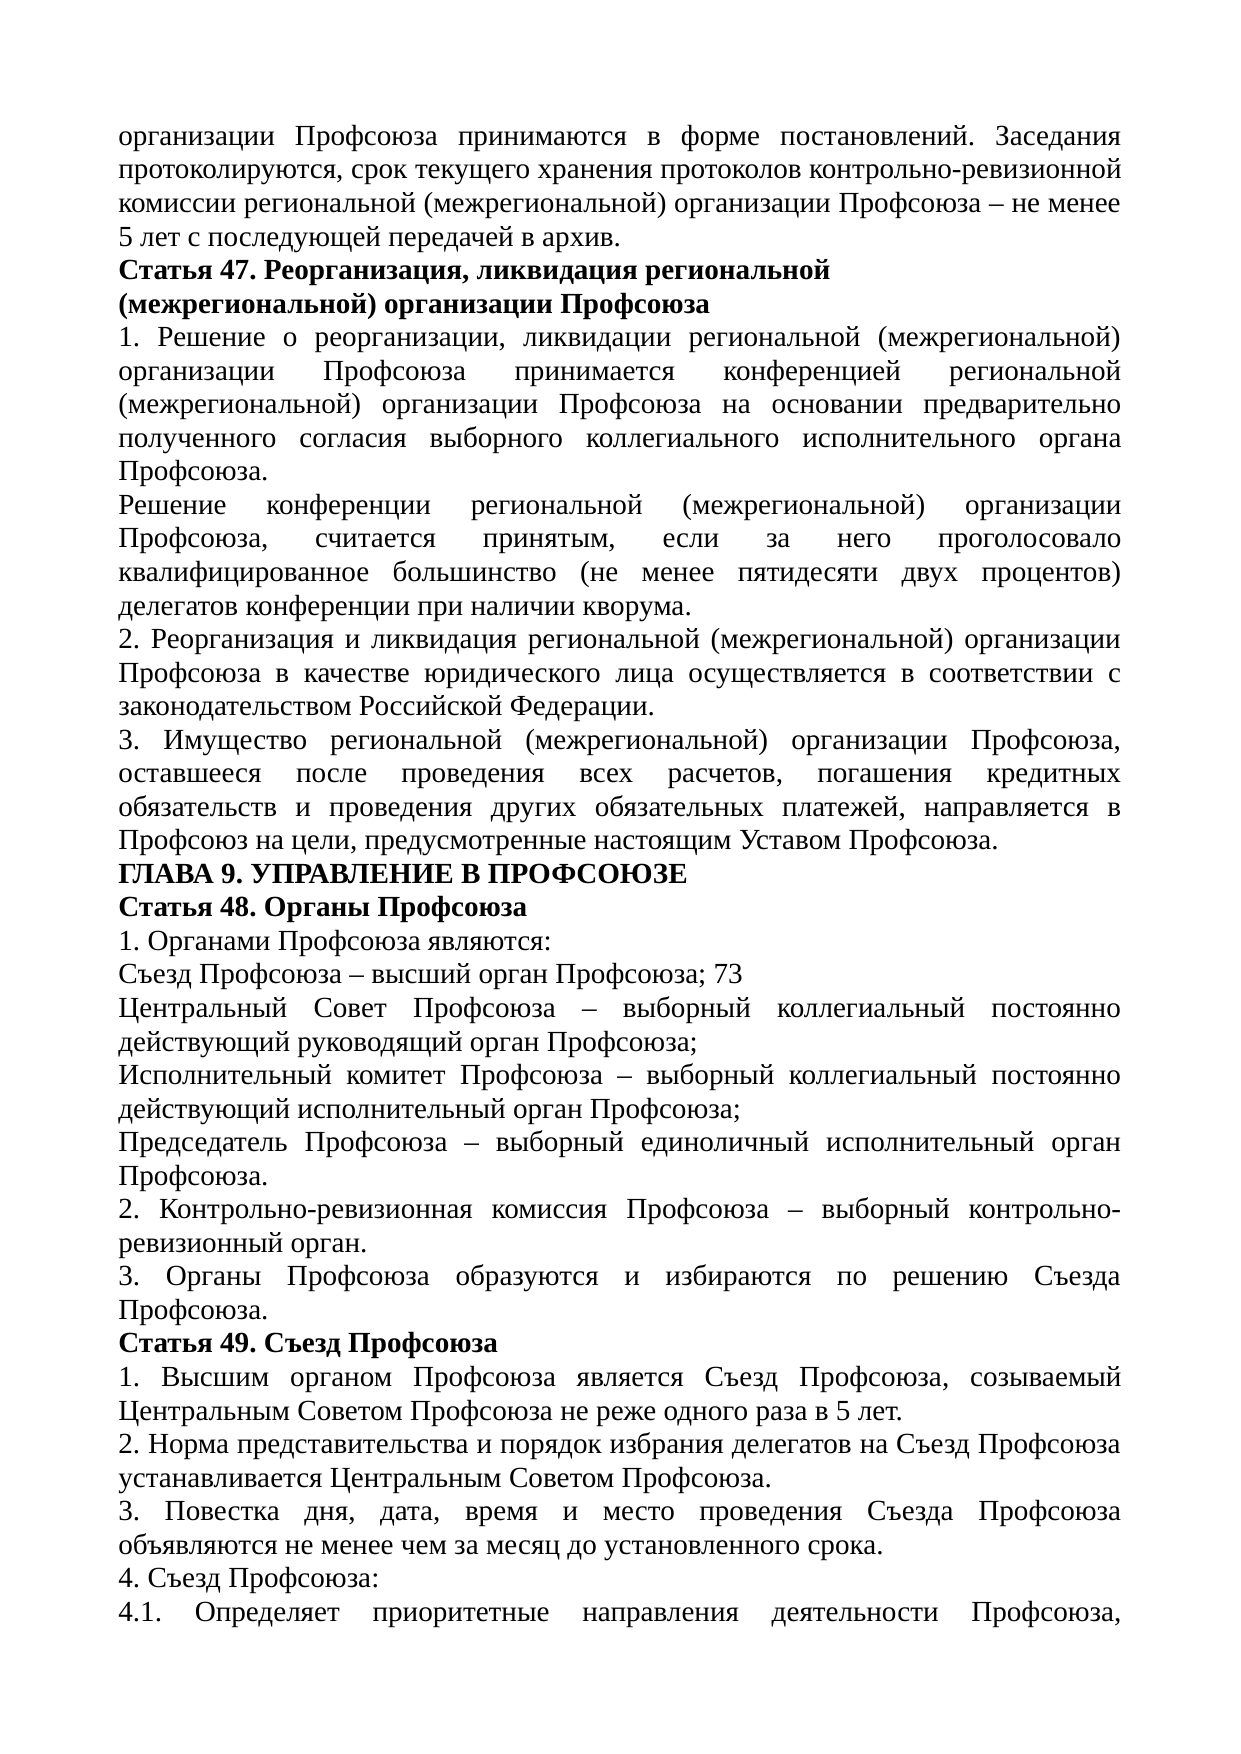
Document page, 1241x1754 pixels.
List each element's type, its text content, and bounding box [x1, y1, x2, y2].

text Статья 48. Органы Профсоюза [118, 889, 1122, 923]
text Статья 49. Съезд Профсоюза [118, 1326, 1122, 1359]
text 3. Органы Профсоюза образуются и избираются по решению Съезда Профсоюза. [118, 1258, 1122, 1326]
text Центральный Совет Профсоюза – выборный коллегиальный постоянно действующий руководящий орган Профсоюза; [118, 990, 1122, 1057]
text 3. Имущество региональной (межрегиональной) организации Профсоюза, оставшееся после проведения всех расчетов, погашения кредитных обязательств и проведения других обязательных платежей, направляется в Профсоюз на цели, предусмотренные настоящим Уставом Профсоюза. [118, 722, 1122, 856]
text Решение конференции региональной (межрегиональной) организации Профсоюза, считается принятым, если за него проголосовало квалифицированное большинство (не менее пятидесяти двух процентов) делегатов конференции при наличии кворума. [118, 487, 1122, 621]
text (межрегиональной) организации Профсоюза [118, 286, 1122, 319]
text Председатель Профсоюза – выборный единоличный исполнительный орган Профсоюза. [118, 1124, 1122, 1191]
text 1. Органами Профсоюза являются: [118, 923, 1122, 957]
text 4. Съезд Профсоюза: [118, 1560, 1122, 1594]
text Статья 47. Реорганизация, ликвидация региональной [118, 252, 1122, 286]
text 2. Норма представительства и порядок избрания делегатов на Съезд Профсоюза устанавливается Центральным Советом Профсоюза. [118, 1426, 1122, 1493]
text 1. Высшим органом Профсоюза является Съезд Профсоюза, созываемый Центральным Советом Профсоюза не реже одного раза в 5 лет. [118, 1359, 1122, 1426]
text Исполнительный комитет Профсоюза – выборный коллегиальный постоянно действующий исполнительный орган Профсоюза; [118, 1057, 1122, 1124]
text 4.1. Определяет приоритетные направления деятельности Профсоюза, [118, 1594, 1122, 1627]
text Съезд Профсоюза – высший орган Профсоюза; 73 [118, 957, 1122, 990]
text ГЛАВА 9. УПРАВЛЕНИЕ В ПРОФСОЮЗЕ [118, 856, 1122, 889]
text 1. Решение о реорганизации, ликвидации региональной (межрегиональной) организации Профсоюза принимается конференцией региональной (межрегиональной) организации Профсоюза на основании предварительно полученного согласия выборного коллегиального исполнительного органа Профсоюза. [118, 319, 1122, 487]
text 2. Контрольно-ревизионная комиссия Профсоюза – выборный контрольно-ревизионный орган. [118, 1191, 1122, 1258]
text 3. Повестка дня, дата, время и место проведения Съезда Профсоюза объявляются не менее чем за месяц до установленного срока. [118, 1493, 1122, 1560]
text организации Профсоюза принимаются в форме постановлений. Заседания протоколируются, срок текущего хранения протоколов контрольно-ревизионной комиссии региональной (межрегиональной) организации Профсоюза – не менее 5 лет с последующей передачей в архив. [118, 118, 1122, 252]
text 2. Реорганизация и ликвидация региональной (межрегиональной) организации Профсоюза в качестве юридического лица осуществляется в соответствии с законодательством Российской Федерации. [118, 621, 1122, 722]
